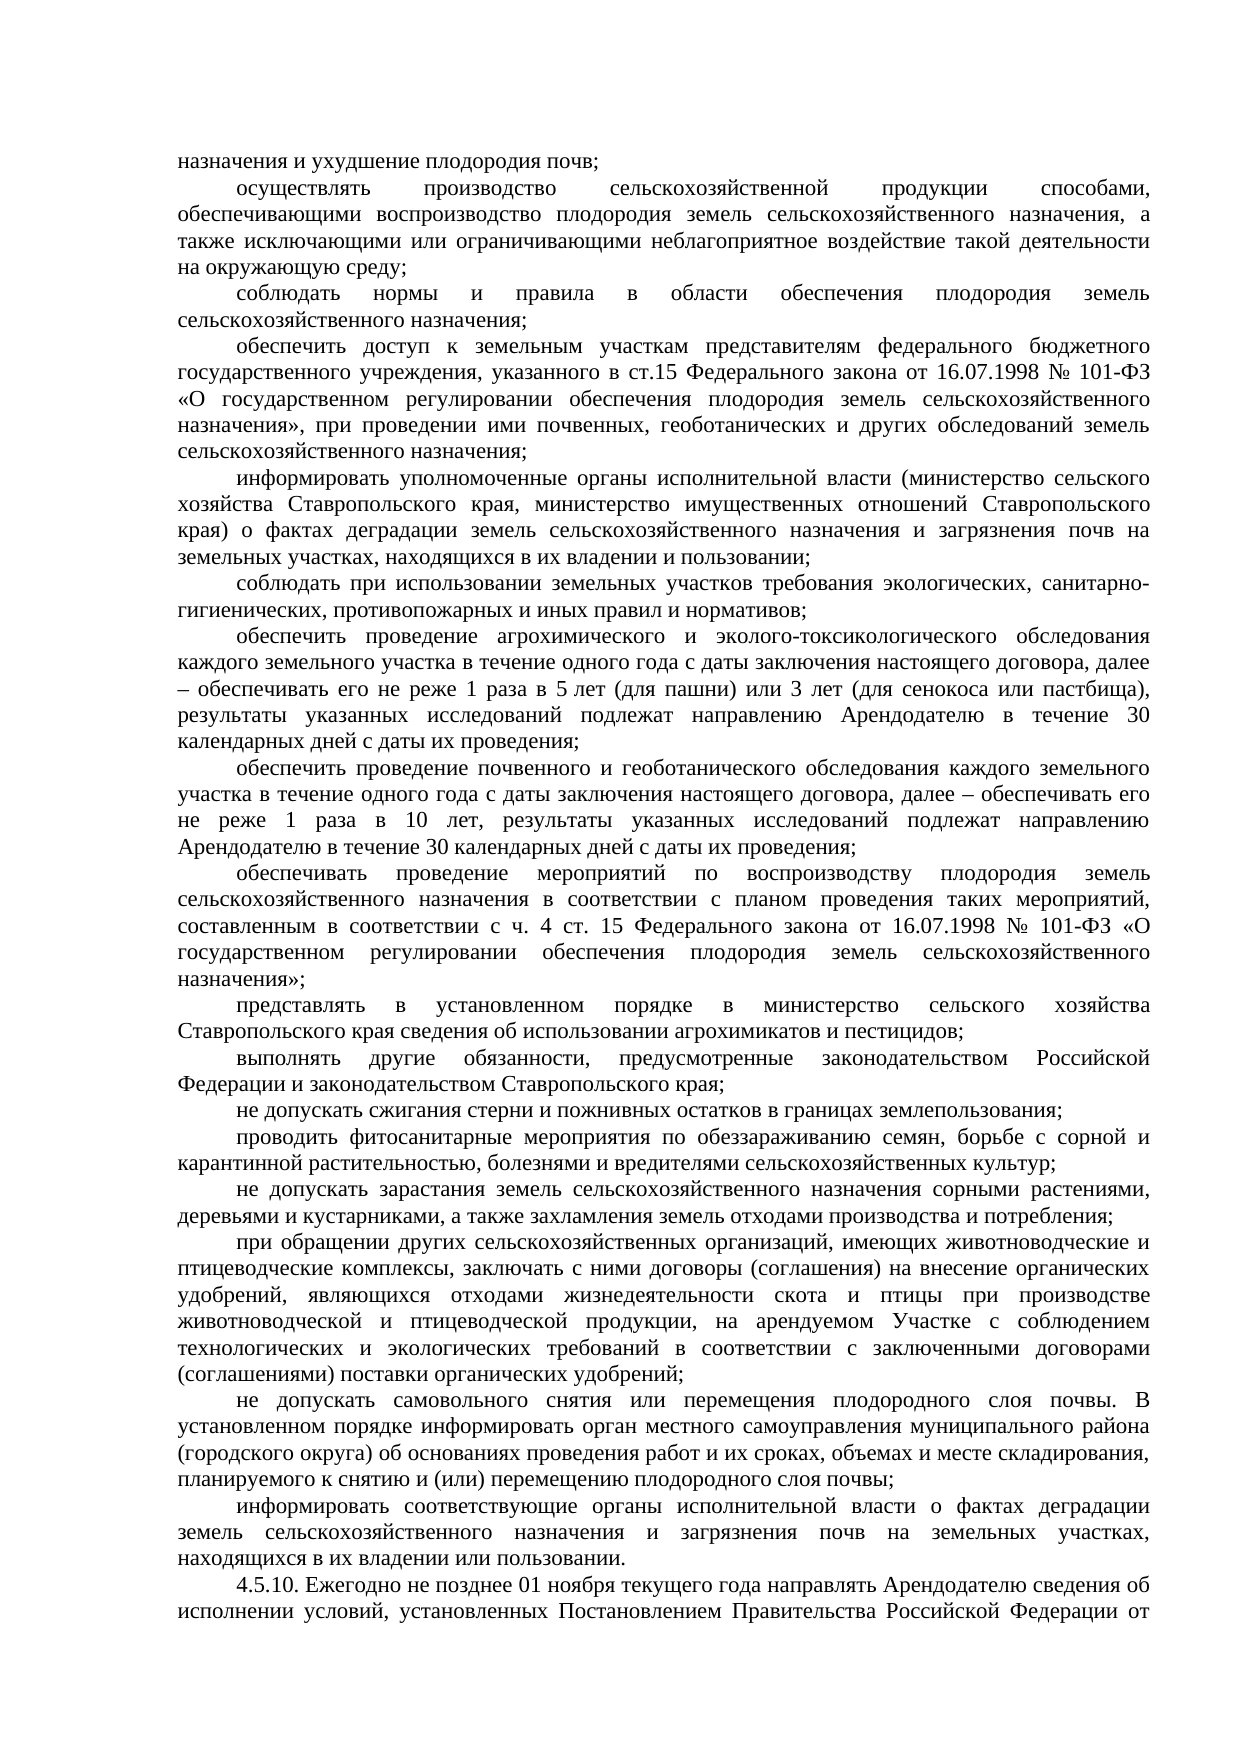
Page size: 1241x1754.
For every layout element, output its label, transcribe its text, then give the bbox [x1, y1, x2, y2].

table_header назначения и ухудшение плодородия почв; осуществлять производство сельскохозяйственной продукции способами, обеспечивающими воспроизводство плодородия земель сельскохозяйственного назначения, а также исключающими или ограничивающими неблагоприятное воздействие такой деятельности на окружающую среду; соблюдать нормы и правила в области обеспечения плодородия земель сельскохозяйственного назначения; обеспечить доступ к земельным участкам представителям федерального бюджетного государственного учреждения, указанного в ст.15 Федерального закона от 16.07.1998 № 101-ФЗ «О государственном регулировании обеспечения плодородия земель сельскохозяйственного назначения», при проведении ими почвенных, геоботанических и других обследований земель сельскохозяйственного назначения; информировать уполномоченные органы исполнительной власти (министерство сельского хозяйства Ставропольского края, министерство имущественных отношений Ставропольского края) о фактах деградации земель сельскохозяйственного назначения и загрязнения почв на земельных участках, находящихся в их владении и пользовании; соблюдать при использовании земельных участков требования экологических, санитарно-гигиенических, противопожарных и иных правил и нормативов; обеспечить проведение агрохимического и эколого-токсикологического обследования каждого земельного участка в течение одного года с даты заключения настоящего договора, далее – обеспечивать его не реже 1 раза в 5 лет (для пашни) или 3 лет (для сенокоса или пастбища), результаты указанных исследований подлежат направлению Арендодателю в течение 30 календарных дней с даты их проведения; обеспечить проведение почвенного и геоботанического обследования каждого земельного участка в течение одного года с даты заключения настоящего договора, далее – обеспечивать его не реже 1 раза в 10 лет, результаты указанных исследований подлежат направлению Арендодателю в течение 30 календарных дней с даты их проведения; обеспечивать проведение мероприятий по воспроизводству плодородия земель сельскохозяйственного назначения в соответствии с планом проведения таких мероприятий, составленным в соответствии с ч. 4 ст. 15 Федерального закона от 16.07.1998 № 101-ФЗ «О государственном регулировании обеспечения плодородия земель сельскохозяйственного назначения»; представлять в установленном порядке в министерство сельского хозяйства Ставропольского края сведения об использовании агрохимикатов и пестицидов; выполнять другие обязанности, предусмотренные законодательством Российской Федерации и законодательством Ставропольского края; не допускать сжигания стерни и пожнивных остатков в границах землепользования; проводить фитосанитарные мероприятия по обеззараживанию семян, борьбе с сорной и карантинной растительностью, болезнями и вредителями сельскохозяйственных культур; не допускать зарастания земель сельскохозяйственного назначения сорными растениями, деревьями и кустарниками, а также захламления земель отходами производства и потребления; при обращении других сельскохозяйственных организаций, имеющих животноводческие и птицеводческие комплексы, заключать с ними договоры (соглашения) на внесение органических удобрений, являющихся отходами жизнедеятельности скота и птицы при производстве животноводческой и птицеводческой продукции, на арендуемом Участке с соблюдением технологических и экологических требований в соответствии с заключенными договорами (соглашениями) поставки органических удобрений; не допускать самовольного снятия или перемещения плодородного слоя почвы. В установленном порядке информировать орган местного самоуправления муниципального района (городского округа) об основаниях проведения работ и их сроках, объемах и месте складирования, планируемого к снятию и (или) перемещению плодородного слоя почвы; информировать соответствующие органы исполнительной власти о фактах деградации земель сельскохозяйственного назначения и загрязнения почв на земельных участках, находящихся в их владении или пользовании. 4.5.10. Ежегодно не позднее 01 ноября текущего года направлять Арендодателю сведения об исполнении условий, установленных Постановлением Правительства Российской Федерации от [177, 148, 1152, 1623]
